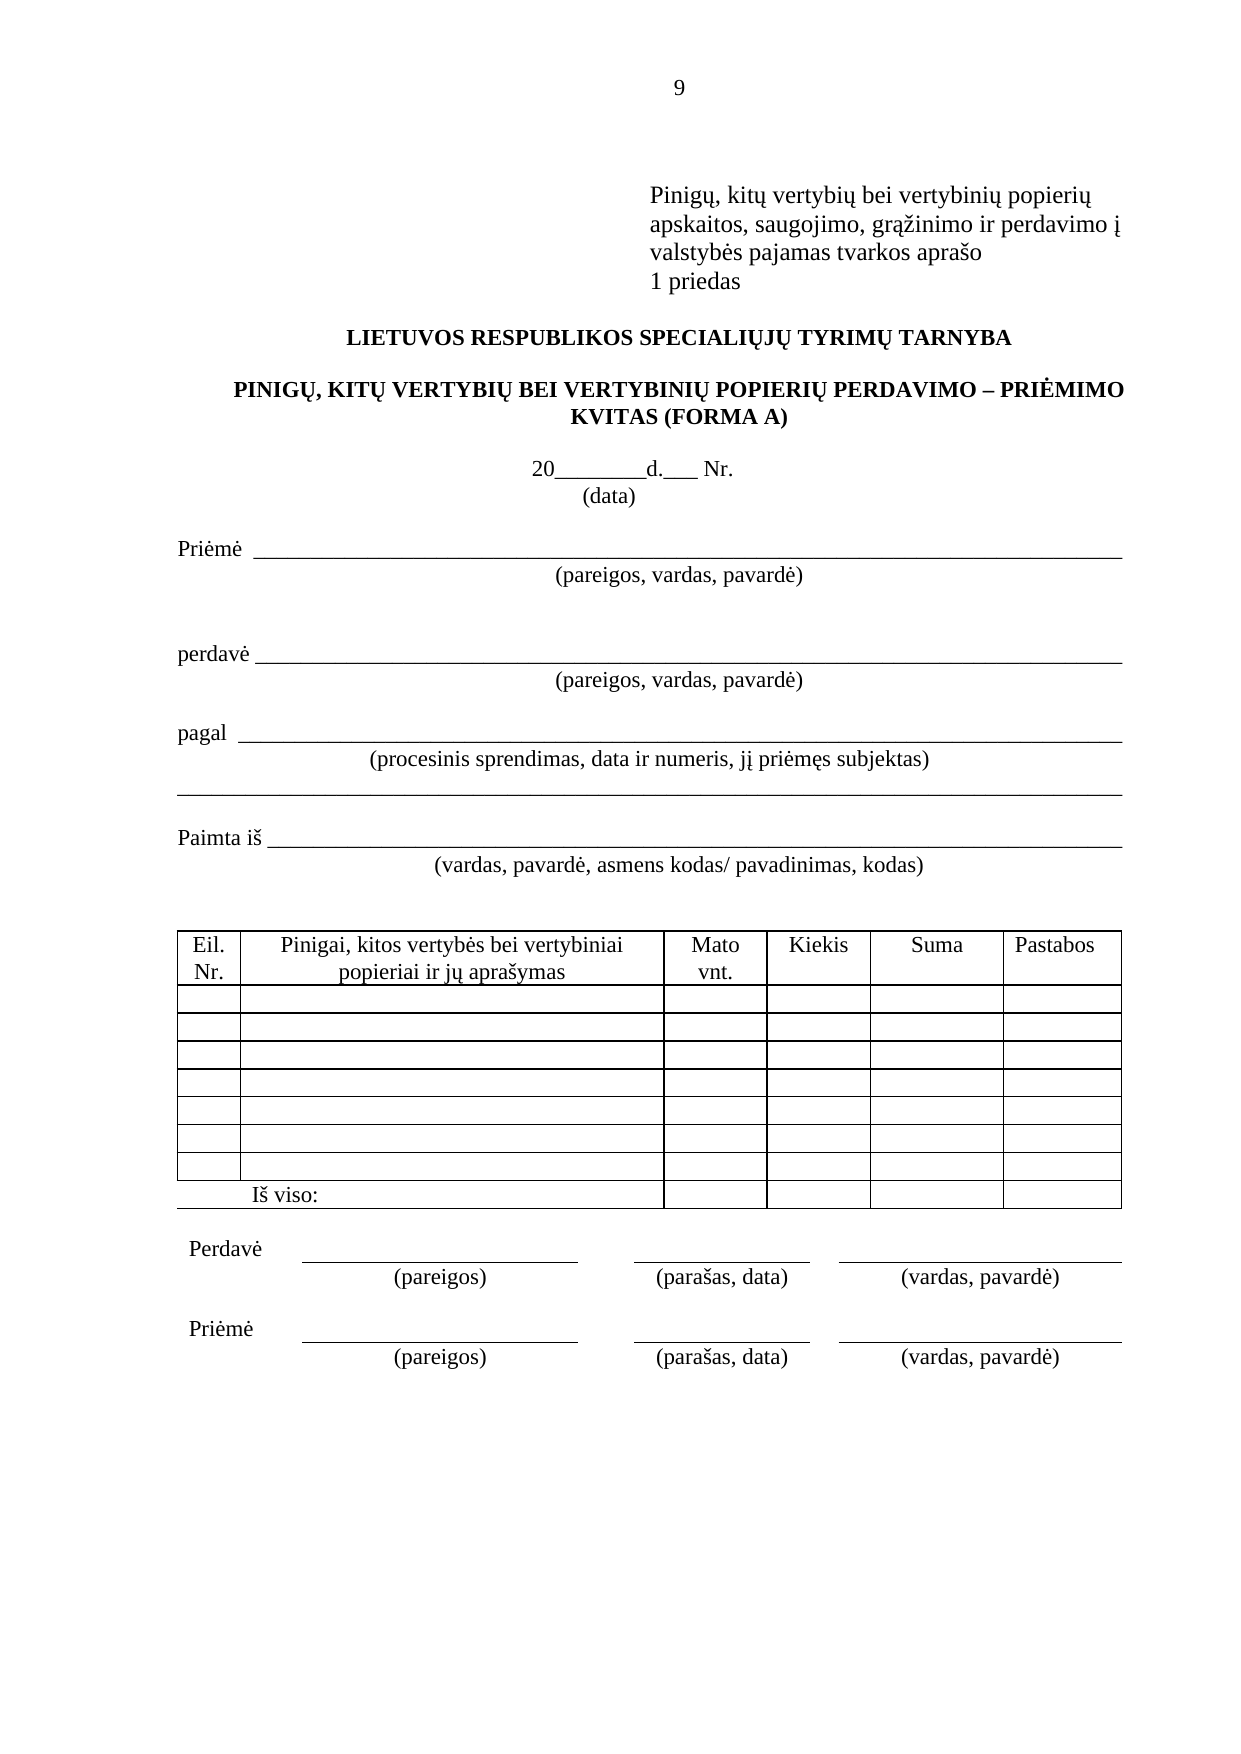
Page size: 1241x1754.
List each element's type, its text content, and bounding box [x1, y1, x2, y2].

table_cell [177, 1181, 240, 1207]
table_cell [578, 1262, 634, 1289]
text KVITAS (FORMA A) [177, 403, 1181, 429]
table_cell [665, 1181, 766, 1207]
table_cell [178, 1125, 240, 1152]
text (pareigos, vardas, pavardė) [177, 561, 1181, 587]
text perdavė [177, 640, 1181, 666]
table_cell [665, 1042, 766, 1068]
table_header Priėmė [177, 1316, 302, 1342]
table_cell (parašas, data) [634, 1343, 809, 1369]
text PINIGŲ, KITŲ VERTYBIŲ BEI VERTYBINIŲ POPIERIŲ PERDAVIMO – PRIĖMIMO [177, 376, 1181, 403]
table_cell [578, 1342, 634, 1369]
table_cell [768, 1042, 870, 1068]
table_header [810, 1235, 838, 1262]
table_header Perdavė [177, 1235, 302, 1262]
table_cell [768, 1097, 870, 1124]
text 1 priedas [649, 266, 1181, 295]
table_cell [1004, 1097, 1121, 1124]
table_cell [665, 1097, 766, 1124]
table_cell [178, 986, 240, 1012]
table_cell [1004, 986, 1121, 1012]
table_header [810, 1316, 838, 1342]
table_cell [1004, 1181, 1121, 1207]
table_cell [241, 1014, 663, 1040]
table_cell [1004, 1014, 1121, 1040]
table_cell [178, 1042, 240, 1068]
table_header [839, 1235, 1122, 1262]
table_cell [768, 1181, 870, 1207]
table_header [302, 1316, 578, 1342]
table_cell [810, 1262, 838, 1289]
text pagal [177, 719, 1181, 745]
table_cell (parašas, data) [634, 1263, 809, 1289]
table_cell [665, 1070, 766, 1096]
table_cell (vardas, pavardė) [839, 1343, 1122, 1369]
table_cell [1004, 1125, 1121, 1152]
table_cell [871, 1181, 1003, 1207]
text (vardas, pavardė, asmens kodas/ pavadinimas, kodas) [177, 851, 1181, 877]
table_cell (vardas, pavardė) [839, 1263, 1122, 1289]
table_header Suma [871, 932, 1003, 984]
table_cell [871, 1070, 1003, 1096]
table_cell [1004, 1153, 1121, 1179]
table_header [578, 1316, 634, 1342]
table_cell [178, 1097, 240, 1124]
text LIETUVOS RESPUBLIKOS SPECIALIŲJŲ TYRIMŲ TARNYBA [177, 324, 1181, 350]
table_cell [768, 1014, 870, 1040]
table_header Eil. Nr. [178, 932, 240, 984]
table_cell [665, 986, 766, 1012]
table_cell [177, 1342, 302, 1369]
table_header Pinigai, kitos vertybės bei vertybiniai popieriai ir jų aprašymas [241, 932, 663, 984]
table_cell [241, 1153, 663, 1179]
table_header Kiekis [768, 932, 870, 984]
table_header [839, 1316, 1122, 1342]
table_header [302, 1235, 578, 1262]
table_cell [871, 1014, 1003, 1040]
table_cell [241, 1070, 663, 1096]
text (procesinis sprendimas, data ir numeris, jį priėmęs subjektas) [177, 745, 1181, 772]
table_cell [810, 1342, 838, 1369]
table_cell [177, 1262, 302, 1289]
text Paimta iš [177, 824, 1181, 851]
table_cell (pareigos) [302, 1343, 578, 1369]
table_cell [241, 1042, 663, 1068]
table_header Mato vnt. [665, 932, 766, 984]
table_cell [178, 1153, 240, 1179]
table_header [578, 1235, 634, 1262]
table_header Pastabos [1004, 932, 1121, 984]
table_cell [241, 1097, 663, 1124]
text (pareigos, vardas, pavardė) [177, 666, 1181, 693]
table_cell [768, 986, 870, 1012]
table_cell [871, 1125, 1003, 1152]
table_cell [1004, 1042, 1121, 1068]
table_cell [871, 1153, 1003, 1179]
table_header [634, 1235, 809, 1262]
text 20________d.___ Nr. [177, 456, 1181, 482]
text Priėmė [177, 534, 1181, 561]
table_cell [871, 986, 1003, 1012]
table_cell [871, 1097, 1003, 1124]
table_cell [768, 1070, 870, 1096]
table_cell [178, 1014, 240, 1040]
table_cell (pareigos) [302, 1263, 578, 1289]
text Pinigų, kitų vertybių bei vertybinių popierių apskaitos, saugojimo, grąžinimo ir perdavimo į valstybės pajamas tvarkos aprašo [649, 180, 1181, 266]
table_cell [241, 986, 663, 1012]
text (data) [447, 482, 1181, 508]
table_cell Iš viso: [240, 1181, 663, 1207]
table_cell [768, 1125, 870, 1152]
table_cell [768, 1153, 870, 1179]
table_cell [665, 1125, 766, 1152]
table_cell [241, 1125, 663, 1152]
table_cell [665, 1153, 766, 1179]
table_cell [1004, 1070, 1121, 1096]
table_cell [178, 1070, 240, 1096]
table_cell [871, 1042, 1003, 1068]
table_header [634, 1316, 809, 1342]
table_cell [665, 1014, 766, 1040]
